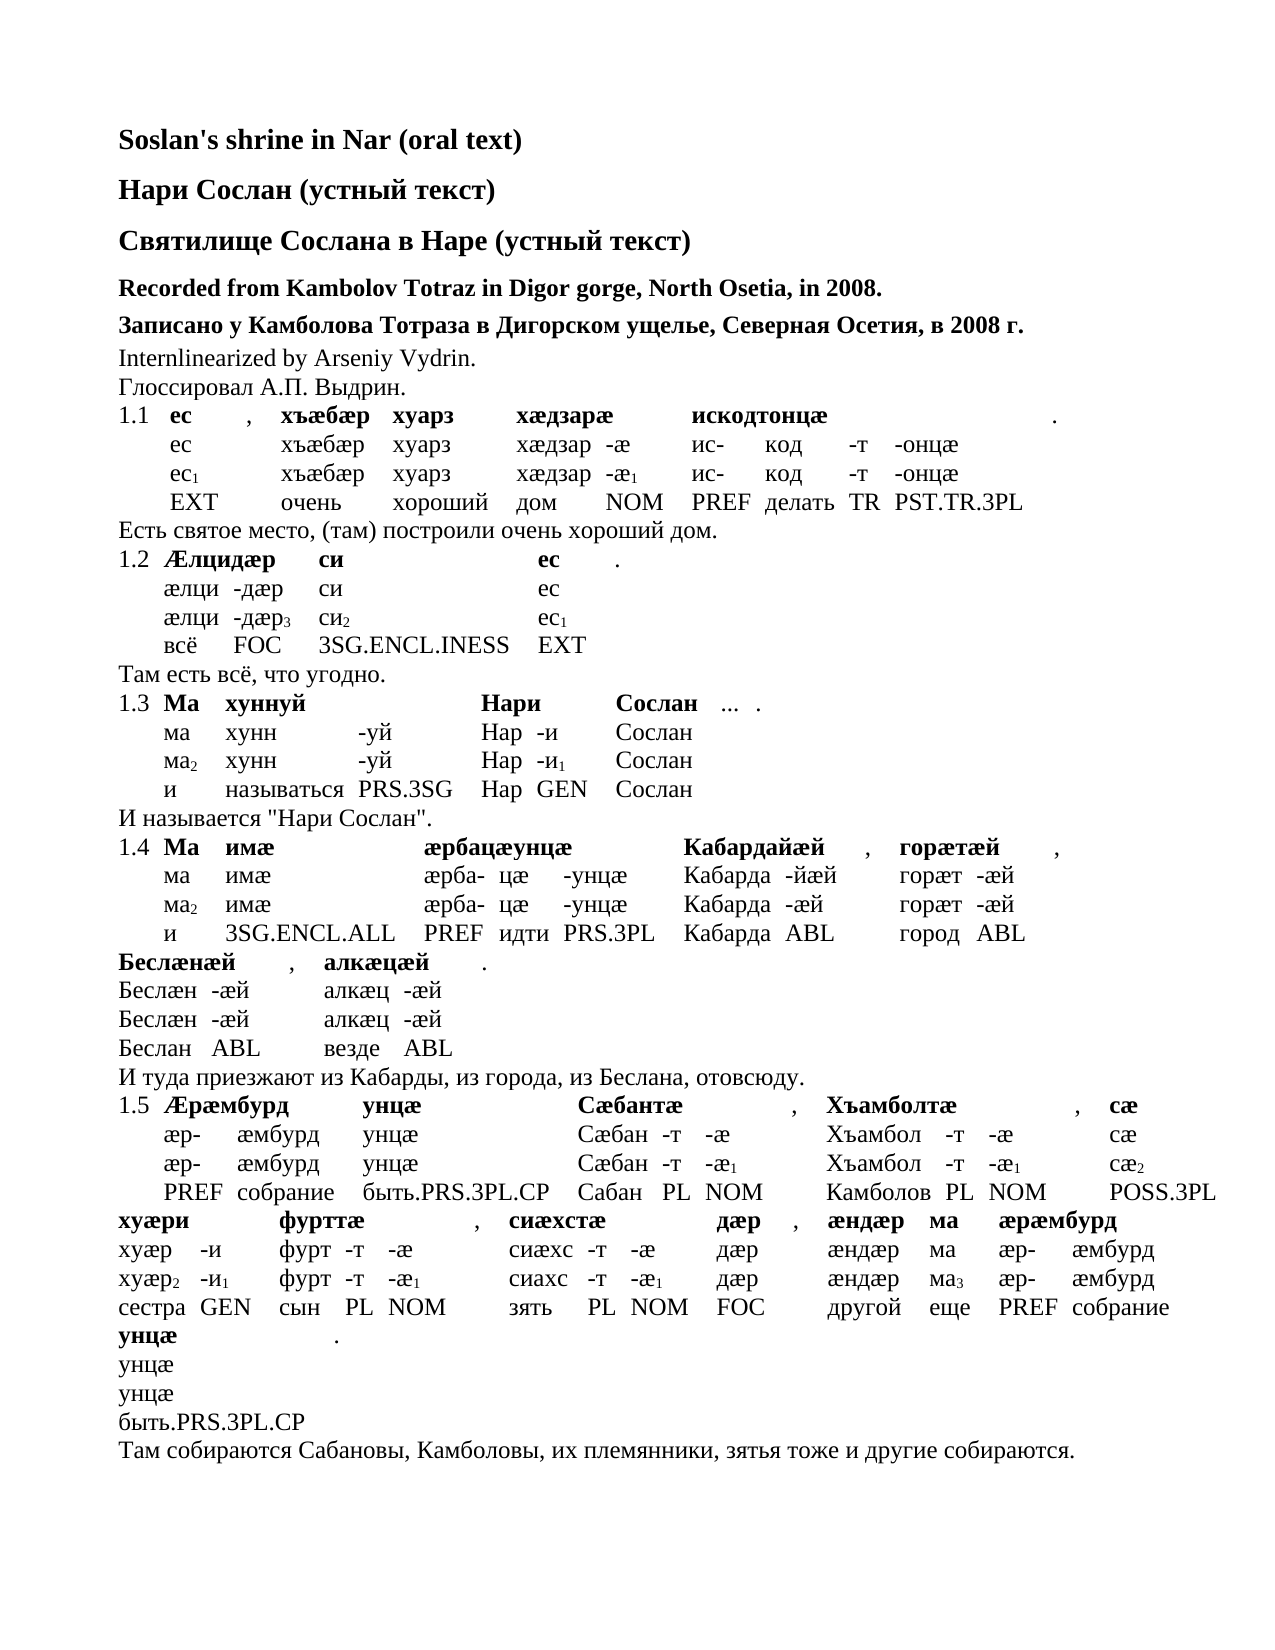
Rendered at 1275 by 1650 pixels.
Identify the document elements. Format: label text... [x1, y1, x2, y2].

text дæр [716, 1263, 765, 1292]
text -унцæ [563, 889, 656, 918]
text имæ [225, 889, 396, 918]
text æр- [163, 1148, 223, 1177]
text имæ [225, 860, 396, 889]
text -æй [211, 975, 261, 1004]
text FOC [716, 1292, 765, 1320]
text Кабарда [683, 889, 771, 918]
text унцæ [118, 1320, 319, 1349]
text EXT [169, 487, 218, 515]
text -æ [605, 429, 664, 458]
text -æ [630, 1234, 689, 1263]
text Ма [163, 688, 211, 717]
text код [765, 429, 835, 458]
text ма2 [163, 745, 197, 774]
text PL [662, 1177, 691, 1205]
text Камболов [826, 1177, 931, 1205]
text NOM [705, 1177, 763, 1205]
text И называется "Нари Сослан". [118, 803, 1249, 832]
text ес [169, 429, 218, 458]
text NOM [605, 487, 664, 515]
text POSS.3PL [1109, 1177, 1217, 1205]
text хæдзарæ [516, 400, 678, 429]
text имæ [225, 832, 410, 860]
text æрæмбурд [998, 1205, 1184, 1234]
text cобрание [1072, 1292, 1170, 1320]
text дом [516, 487, 592, 515]
text æрба- [424, 889, 485, 918]
text сиæхстæ [509, 1205, 703, 1234]
text PREF [998, 1292, 1058, 1320]
text цæ [499, 889, 549, 918]
text Нар [481, 745, 523, 774]
text Глоссировал А.П. Выдрин. [118, 372, 1249, 400]
text сæ [1109, 1119, 1217, 1148]
text сестра [118, 1292, 186, 1320]
text ес1 [538, 602, 586, 630]
text . [755, 688, 776, 717]
text -æ1 [388, 1263, 446, 1292]
text -и [200, 1234, 251, 1263]
text ... [720, 688, 741, 717]
text -т [345, 1263, 374, 1292]
text хъæбæр [281, 458, 365, 487]
text Нар [481, 774, 523, 803]
text сæ2 [1109, 1148, 1217, 1177]
text хуарз [392, 458, 488, 487]
text æмбурд [237, 1119, 335, 1148]
text 1.4 [118, 832, 149, 860]
text -т [662, 1119, 691, 1148]
text Кабарда [683, 860, 771, 889]
text Сослан [615, 774, 693, 803]
text быть.PRS.3PL.CP [118, 1407, 306, 1435]
text унцæ [118, 1378, 306, 1407]
text PREF [691, 487, 751, 515]
text -дæр3 [233, 602, 291, 630]
text 1.2 [118, 544, 149, 573]
text Сæбантæ [577, 1090, 777, 1119]
text и [163, 918, 197, 947]
text хороший [392, 487, 488, 515]
text PST.TR.3PL [894, 487, 1024, 515]
title Soslan's shrine in Nar (oral text) [118, 122, 1249, 156]
text æмбурд [1072, 1234, 1170, 1263]
text æндæр [827, 1263, 901, 1292]
text æр- [163, 1119, 223, 1148]
text называться [225, 774, 344, 803]
text -æй [403, 975, 453, 1004]
text унцæ [362, 1119, 550, 1148]
text NOM [388, 1292, 446, 1320]
text æр- [998, 1263, 1058, 1292]
text Хъамболтæ [826, 1090, 1061, 1119]
text Там есть всё, что угодно. [118, 659, 1249, 688]
text ес1 [169, 458, 218, 487]
text NOM [630, 1292, 689, 1320]
text Сослан [615, 717, 693, 745]
text си [318, 573, 510, 602]
text цæ [499, 860, 549, 889]
text NOM [988, 1177, 1047, 1205]
text Сæбан [577, 1119, 648, 1148]
text Сослан [615, 688, 707, 717]
text хуарз [392, 429, 488, 458]
text ма2 [163, 889, 197, 918]
text сиæхс [509, 1234, 573, 1263]
text 3SG.ENCL.ALL [225, 918, 396, 947]
text Кабарда [683, 918, 771, 947]
text ABL [403, 1033, 453, 1062]
text PRS.3SG [358, 774, 453, 803]
text еще [929, 1292, 971, 1320]
text . [333, 1320, 354, 1349]
text Сæбан [577, 1148, 648, 1177]
text искодтонцæ [691, 400, 1038, 429]
title Нари Сослан (устный текст) [118, 172, 1249, 206]
text фурттæ [279, 1205, 460, 1234]
text -онцæ [894, 458, 1024, 487]
text -т [587, 1263, 617, 1292]
text ма [929, 1234, 971, 1263]
text Есть святое место, (там) построили очень хороший дом. [118, 515, 1249, 544]
text -т [945, 1119, 974, 1148]
text -и1 [536, 745, 588, 774]
text , [246, 400, 267, 429]
text Беслæнæй [118, 947, 275, 975]
text код [765, 458, 835, 487]
text -æй [785, 889, 837, 918]
text хъæбæр [281, 400, 378, 429]
text -æ1 [705, 1148, 763, 1177]
text PRS.3PL [563, 918, 656, 947]
text хъæбæр [281, 429, 365, 458]
text PREF [424, 918, 485, 947]
text Беслæн [118, 975, 197, 1004]
text алкæц [323, 1004, 389, 1033]
text -т [848, 458, 881, 487]
text -уй [358, 745, 453, 774]
text быть.PRS.3PL.CP [362, 1177, 550, 1205]
text -т [662, 1148, 691, 1177]
title Святилище Сослана в Наре (устный текст) [118, 223, 1249, 256]
text . [1051, 400, 1072, 429]
text идти [499, 918, 549, 947]
text алкæцæй [323, 947, 467, 975]
text , [793, 1205, 814, 1234]
text . [614, 544, 635, 573]
text , [474, 1205, 495, 1234]
text , [1054, 832, 1075, 860]
text ABL [976, 918, 1026, 947]
text Беслан [118, 1033, 197, 1062]
text везде [323, 1033, 389, 1062]
text Кабардайæй [683, 832, 851, 860]
text сын [279, 1292, 331, 1320]
text хуннуй [225, 688, 467, 717]
text Записано у Камболова Тотраза в Дигорском ущелье, Северная Осетия, в 2008 г. [118, 310, 1249, 339]
text ес [538, 573, 586, 602]
text Сабан [577, 1177, 648, 1205]
text -т [848, 429, 881, 458]
text PL [587, 1292, 617, 1320]
text Беслæн [118, 1004, 197, 1033]
text -æй [976, 860, 1026, 889]
text город [899, 918, 962, 947]
text зять [509, 1292, 573, 1320]
text си2 [318, 602, 510, 630]
text Recorded from Kambolov Totraz in Digor gorge, North Osetia, in 2008. [118, 273, 1249, 302]
text Æрæмбурд [163, 1090, 349, 1119]
text И туда приезжают из Кабарды, из города, из Беслана, отовсюду. [118, 1062, 1249, 1090]
text фурт [279, 1234, 331, 1263]
text -дæр [233, 573, 291, 602]
text 3SG.ENCL.INESS [318, 630, 510, 659]
text хæдзар [516, 458, 592, 487]
text ма3 [929, 1263, 971, 1292]
text горæтæй [899, 832, 1040, 860]
text хунн [225, 745, 344, 774]
text -и [536, 717, 588, 745]
text -æ1 [605, 458, 664, 487]
text -æ [705, 1119, 763, 1148]
text æлци [163, 602, 219, 630]
text -æ [988, 1119, 1047, 1148]
text æмбурд [1072, 1263, 1170, 1292]
text GEN [536, 774, 588, 803]
text -æй [976, 889, 1026, 918]
text PL [345, 1292, 374, 1320]
text 1.5 [118, 1090, 149, 1119]
text ма [163, 860, 197, 889]
text ес [538, 544, 600, 573]
text -йæй [785, 860, 837, 889]
text æндæр [827, 1205, 915, 1234]
text Там собираются Сабановы, Камболовы, их племянники, зятья тоже и другие собираются. [118, 1435, 1249, 1464]
text TR [848, 487, 881, 515]
text дæр [716, 1234, 765, 1263]
text ис- [691, 429, 751, 458]
text , [864, 832, 886, 860]
text хунн [225, 717, 344, 745]
text , [1074, 1090, 1095, 1119]
text -æй [211, 1004, 261, 1033]
text сиахс [509, 1263, 573, 1292]
text ис- [691, 458, 751, 487]
text дæр [716, 1205, 779, 1234]
text -æ [388, 1234, 446, 1263]
text æндæр [827, 1234, 901, 1263]
text -æ1 [988, 1148, 1047, 1177]
text æмбурд [237, 1148, 335, 1177]
text хуæри [118, 1205, 265, 1234]
text алкæц [323, 975, 389, 1004]
text хæдзар [516, 429, 592, 458]
text GEN [200, 1292, 251, 1320]
text cобрание [237, 1177, 335, 1205]
text Internlinearized by Arseniy Vydrin. [118, 343, 1249, 372]
text унцæ [362, 1090, 564, 1119]
text æрба- [424, 860, 485, 889]
text Нар [481, 717, 523, 745]
text делать [765, 487, 835, 515]
text Хъамбол [826, 1148, 931, 1177]
text сæ [1109, 1090, 1231, 1119]
text и [163, 774, 197, 803]
text -и1 [200, 1263, 251, 1292]
text -уй [358, 717, 453, 745]
text хуарз [392, 400, 502, 429]
text всё [163, 630, 219, 659]
text Сослан [615, 745, 693, 774]
text PREF [163, 1177, 223, 1205]
text -т [945, 1148, 974, 1177]
text другой [827, 1292, 901, 1320]
text Æлцидæр [163, 544, 304, 573]
text Нари [481, 688, 602, 717]
text æлци [163, 573, 219, 602]
text унцæ [118, 1349, 306, 1378]
text , [791, 1090, 812, 1119]
text си [318, 544, 524, 573]
text . [481, 947, 502, 975]
text -унцæ [563, 860, 656, 889]
text -æй [403, 1004, 453, 1033]
text , [289, 947, 310, 975]
text EXT [538, 630, 586, 659]
text æрбацæунцæ [424, 832, 669, 860]
text Хъамбол [826, 1119, 931, 1148]
text Ма [163, 832, 211, 860]
text фурт [279, 1263, 331, 1292]
text -т [345, 1234, 374, 1263]
text 1.1 [118, 400, 149, 429]
text 1.3 [118, 688, 149, 717]
text хуæр2 [118, 1263, 186, 1292]
text ма [929, 1205, 984, 1234]
text ма [163, 717, 197, 745]
text хуæр [118, 1234, 186, 1263]
text ABL [785, 918, 837, 947]
text æр- [998, 1234, 1058, 1263]
text -т [587, 1234, 617, 1263]
text горæт [899, 889, 962, 918]
text -æ1 [630, 1263, 689, 1292]
text унцæ [362, 1148, 550, 1177]
text PL [945, 1177, 974, 1205]
text ес [169, 400, 232, 429]
text ABL [211, 1033, 261, 1062]
text FOC [233, 630, 291, 659]
text очень [281, 487, 365, 515]
text горæт [899, 860, 962, 889]
text -онцæ [894, 429, 1024, 458]
